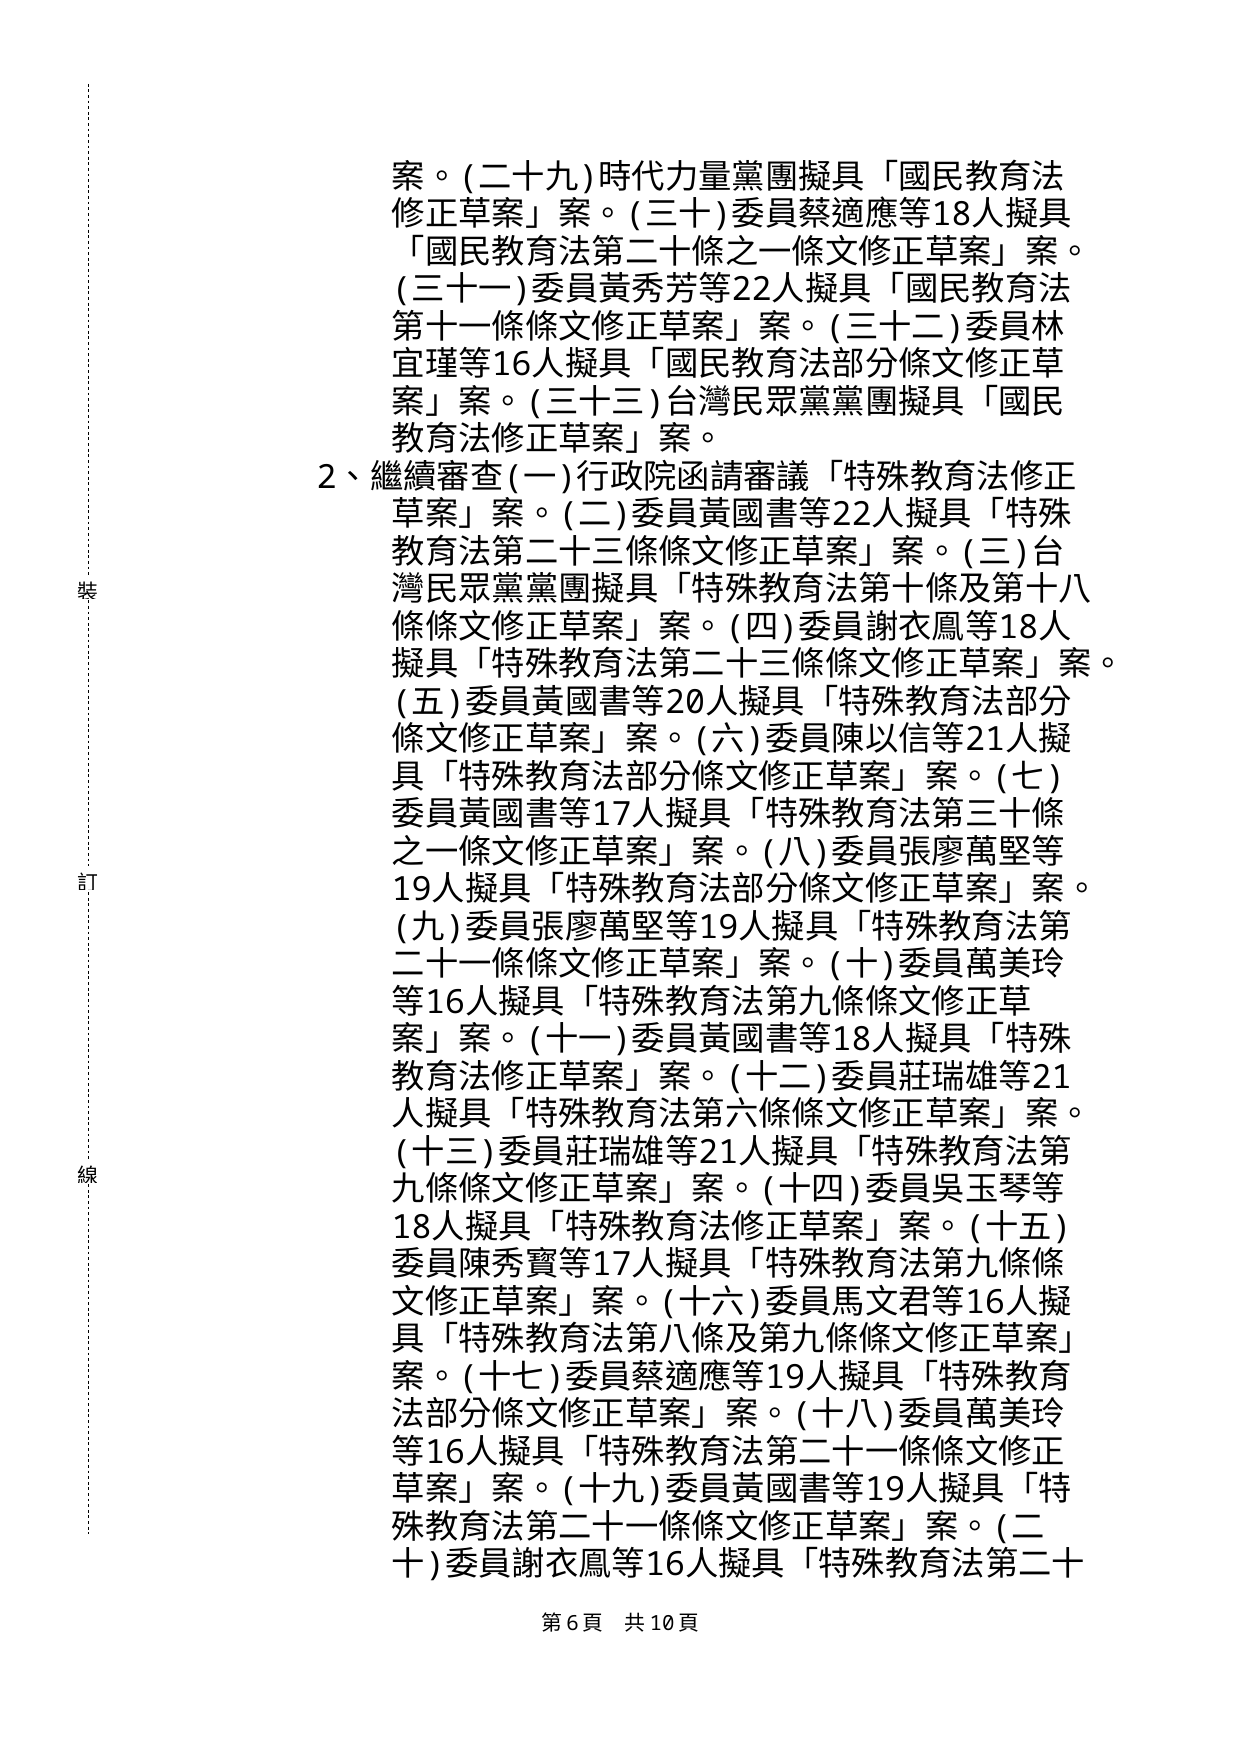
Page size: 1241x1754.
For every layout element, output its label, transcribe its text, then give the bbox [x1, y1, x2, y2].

list 案。(二十九)時代力量黨團擬具「國民教育法修正草案」案。(三十)委員蔡適應等18人擬具「國民教育法第二十條之一條文修正草案」案。(三十一)委員黃秀芳等22人擬具「國民教育法第十一條條文修正草案」案。(三十二)委員林宜瑾等16人擬具「國民教育法部分條文修正草案」案。(三十三)台灣民眾黨黨團擬具「國民教育法修正草案」案。 [316, 158, 1092, 458]
list 繼續審查(一)行政院函請審議「特殊教育法修正草案」案。(二)委員黃國書等22人擬具「特殊教育法第二十三條條文修正草案」案。(三)台灣民眾黨黨團擬具「特殊教育法第十條及第十八條條文修正草案」案。(四)委員謝衣鳯等18人擬具「特殊教育法第二十三條條文修正草案」案。(五)委員黃國書等20人擬具「特殊教育法部分條文修正草案」案。(六)委員陳以信等21人擬具「特殊教育法部分條文修正草案」案。(七)委員黃國書等17人擬具「特殊教育法第三十條之一條文修正草案」案。(八)委員張廖萬堅等19人擬具「特殊教育法部分條文修正草案」案。(九)委員張廖萬堅等19人擬具「特殊教育法第二十一條條文修正草案」案。(十)委員萬美玲等16人擬具「特殊教育法第九條條文修正草案」案。(十一)委員黃國書等18人擬具「特殊教育法修正草案」案。(十二)委員莊瑞雄等21人擬具「特殊教育法第六條條文修正草案」案。(十三)委員莊瑞雄等21人擬具「特殊教育法第九條條文修正草案」案。(十四)委員吳玉琴等18人擬具「特殊教育法修正草案」案。(十五)委員陳秀寳等17人擬具「特殊教育法第九條條文修正草案」案。(十六)委員馬文君等16人擬具「特殊教育法第八條及第九條條文修正草案」案。(十七)委員蔡適應等19人擬具「特殊教育法部分條文修正草案」案。(十八)委員萬美玲等16人擬具「特殊教育法第二十一條條文修正草案」案。(十九)委員黃國書等19人擬具「特殊教育法第二十一條條文修正草案」案。(二十)委員謝衣鳯等16人擬具「特殊教育法第二十一條條文修正草案」案。(二十一)委員陳秀寳等24人擬具「特殊教育法第二十一條條文修正草案」案。(二十二)委員楊瓊瓔等17人擬具「特殊教育法第九條條文修正草案」案。(二十三)委員林宜瑾等16人擬具「特殊教育法第二十一條條文修正草案」案。(二十四)時代力量黨團擬具「特殊教育法部分條文修正草案」案。(二十五)委員賴品妤等17人擬具「特殊教育法第二十一條條文修正草案」案。(二十六)委員許智傑等18人擬具「特殊教育法第四十七條條文修正草案」案。(二十七)委員萬美玲等19人擬具「特殊教育法第十條及第十條之一條文修正草案」案。(二十八)委員張廖萬堅等21人擬具「特殊教育法部分條文修正草案」案。(二十九)委員蔡培慧等18人擬具「特殊教育法修正草案」案。(三十)委員萬美玲等17人擬具「特殊教育法第六條條文修正草案」案。(三十一)委員林宜瑾等18人擬具「特殊教育法修正草案」案。(三十二)委員陳培瑜等17人擬具「特殊教育法部分條文修正草案」案。(三十三)委員吳思瑤等16人擬具「特殊教育法部分條文修正草案」案。 [316, 458, 1092, 1583]
